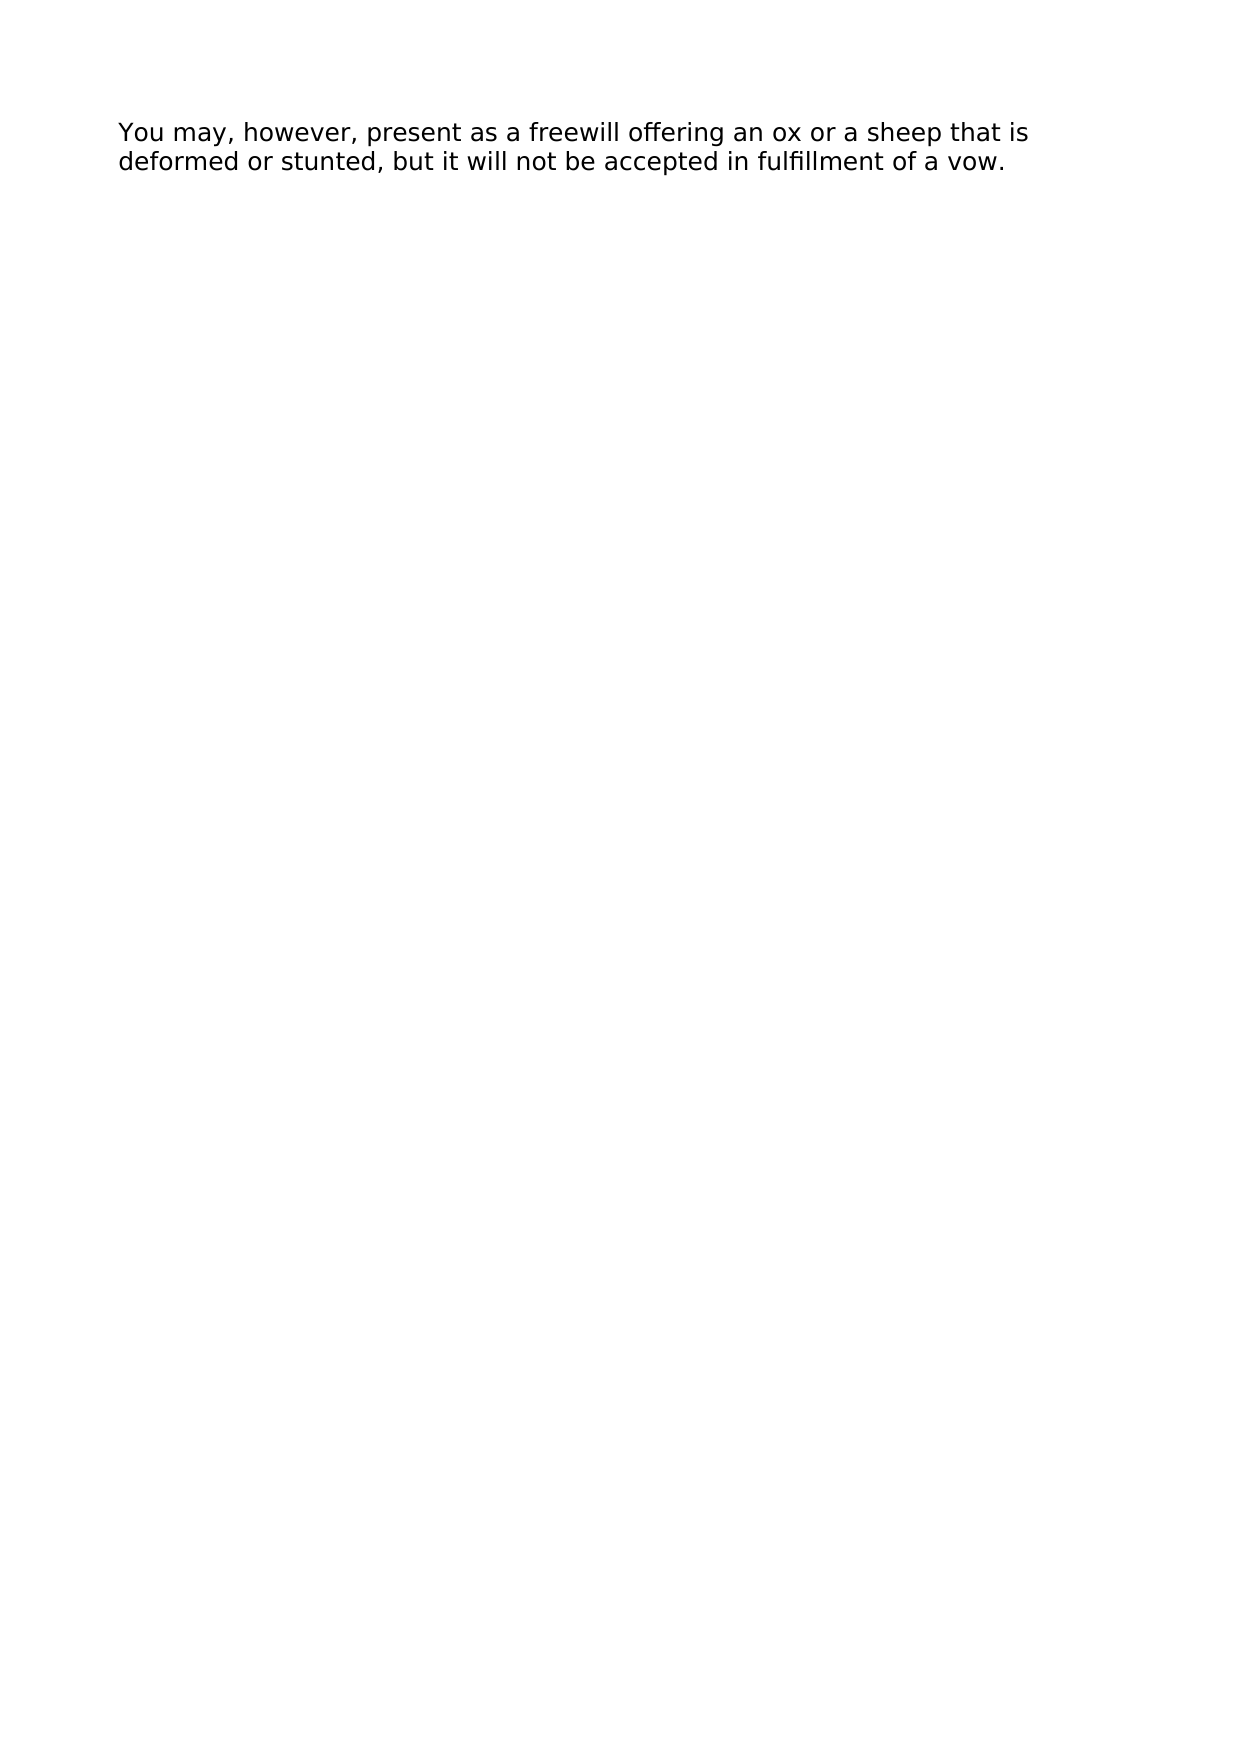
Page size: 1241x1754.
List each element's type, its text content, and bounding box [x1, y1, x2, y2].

text You may, however, present as a freewill offering an ox or a sheep that is deformed or stunted, but it will not be accepted in fulfillment of a vow. [118, 118, 1122, 176]
